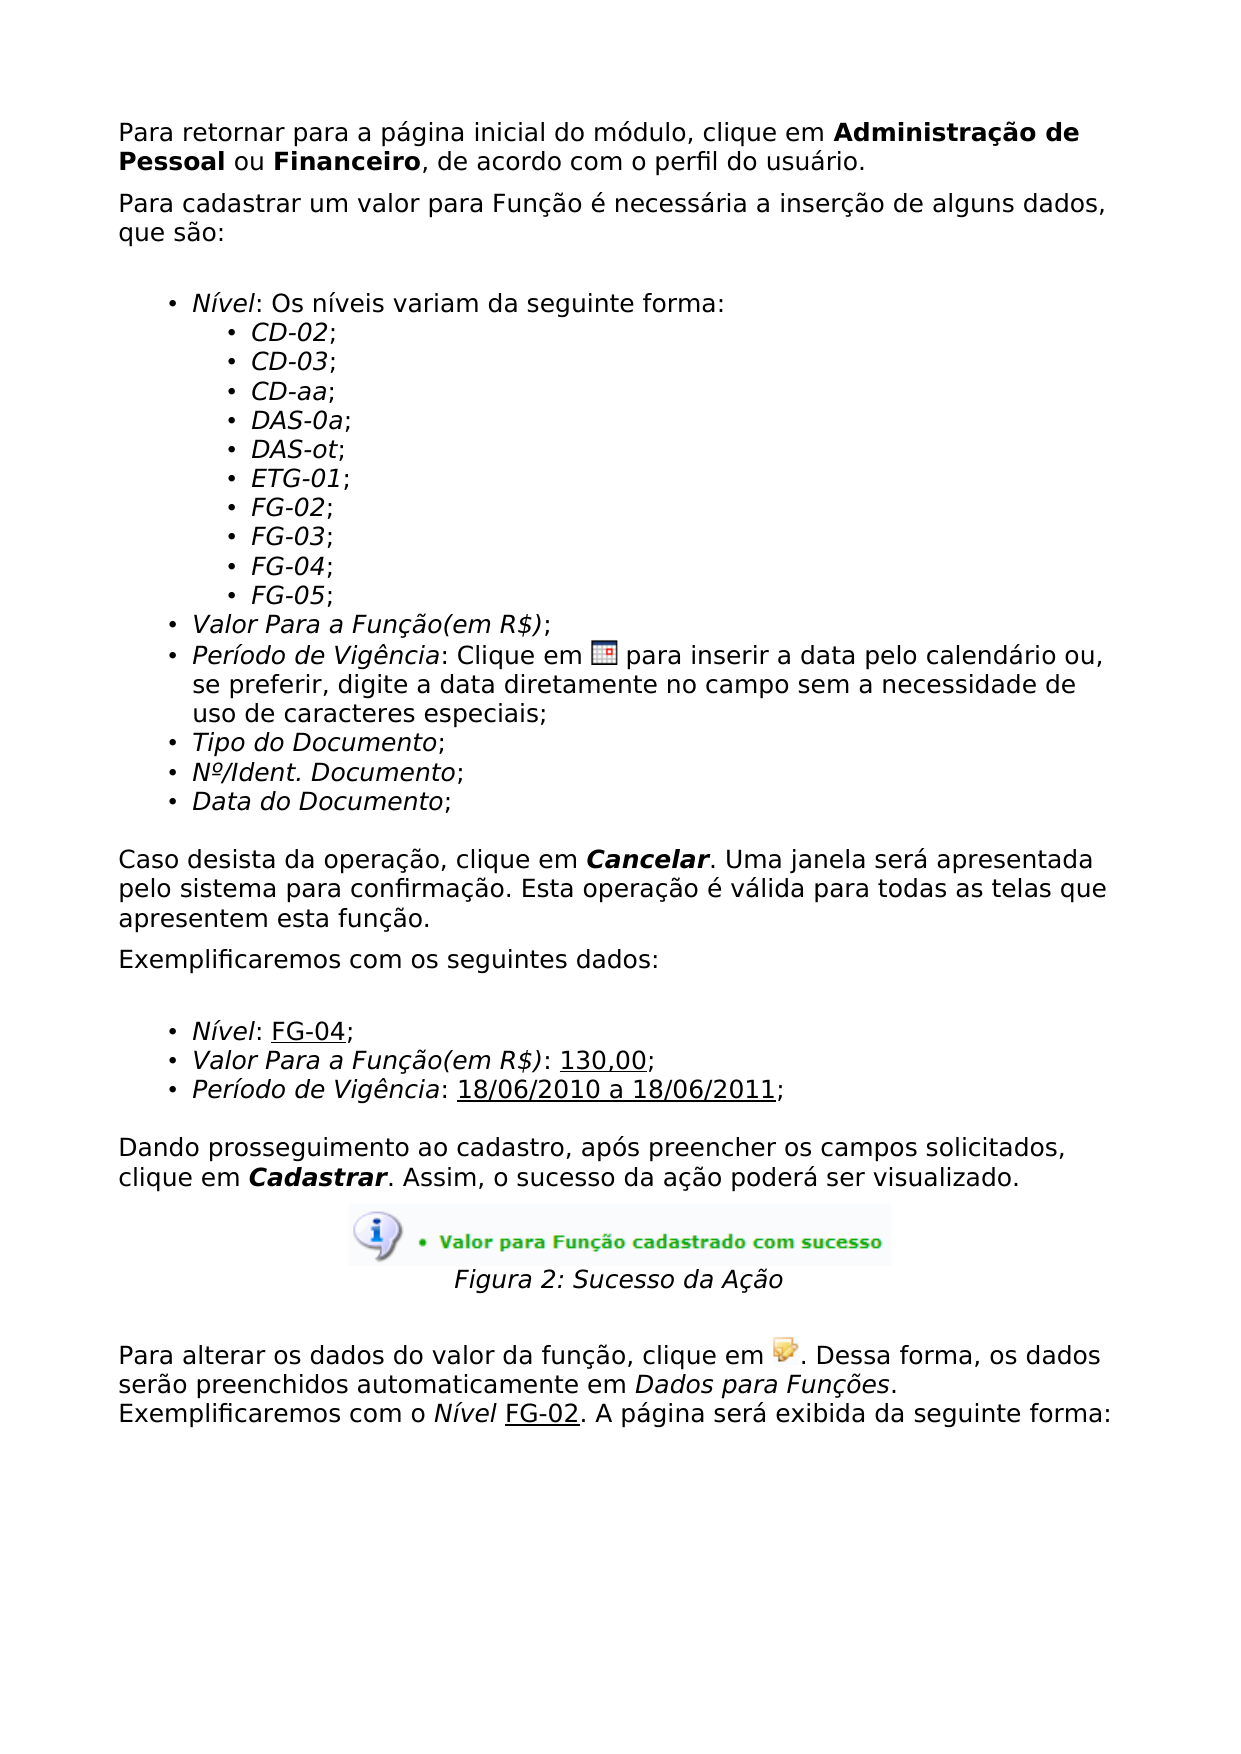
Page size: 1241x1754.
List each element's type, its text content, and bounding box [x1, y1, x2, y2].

list Data do Documento; [177, 787, 1122, 816]
list CD-aa; [236, 377, 1122, 406]
text Para cadastrar um valor para Função é necessária a inserção de alguns dados, que são: [118, 189, 1122, 247]
list CD-03; [236, 348, 1122, 377]
list FG-02; [236, 493, 1122, 523]
list CD-02; [236, 318, 1122, 348]
list FG-05; [236, 581, 1122, 610]
list FG-04; [236, 552, 1122, 581]
list Nº/Ident. Documento; [177, 758, 1122, 787]
picture [590, 639, 618, 665]
text Para retornar para a página inicial do módulo, clique em Administração de Pessoal ou Financeiro, de acordo com o perfil do usuário. [118, 118, 1122, 176]
text Exemplificaremos com os seguintes dados: [118, 946, 1122, 975]
list FG-03; [236, 523, 1122, 552]
text Para alterar os dados do valor da função, clique em . Dessa forma, os dados serão preenchidos automaticamente em Dados para Funções. Exemplificaremos com o Nível FG-02. A página será exibida da seguinte forma: [118, 1336, 1122, 1429]
picture [772, 1336, 800, 1365]
text Dando prosseguimento ao cadastro, após preencher os campos solicitados, clique em Cadastrar. Assim, o sucesso da ação poderá ser visualizado. [118, 1134, 1122, 1192]
list DAS-0a; [236, 406, 1122, 435]
text Caso desista da operação, clique em Cancelar. Uma janela será apresentada pelo sistema para confirmação. Esta operação é válida para todas as telas que apresentem esta função. [118, 846, 1122, 933]
list Nível: Os níveis variam da seguinte forma: [177, 289, 1122, 318]
list Período de Vigência: Clique em para inserir a data pelo calendário ou, se preferir, digite a data diretamente no campo sem a necessidade de uso de caracteres especiais; [177, 639, 1122, 728]
picture [349, 1204, 892, 1266]
list Nível: FG-04; [177, 1017, 1122, 1046]
list Valor Para a Função(em R$); [177, 610, 1122, 639]
list DAS-ot; [236, 435, 1122, 464]
list Valor Para a Função(em R$): 130,00; [177, 1046, 1122, 1075]
list Tipo do Documento; [177, 728, 1122, 758]
list Período de Vigência: 18/06/2010 a 18/06/2011; [177, 1075, 1122, 1104]
text Figura 2: Sucesso da Ação [349, 1266, 891, 1294]
list ETG-01; [236, 464, 1122, 493]
